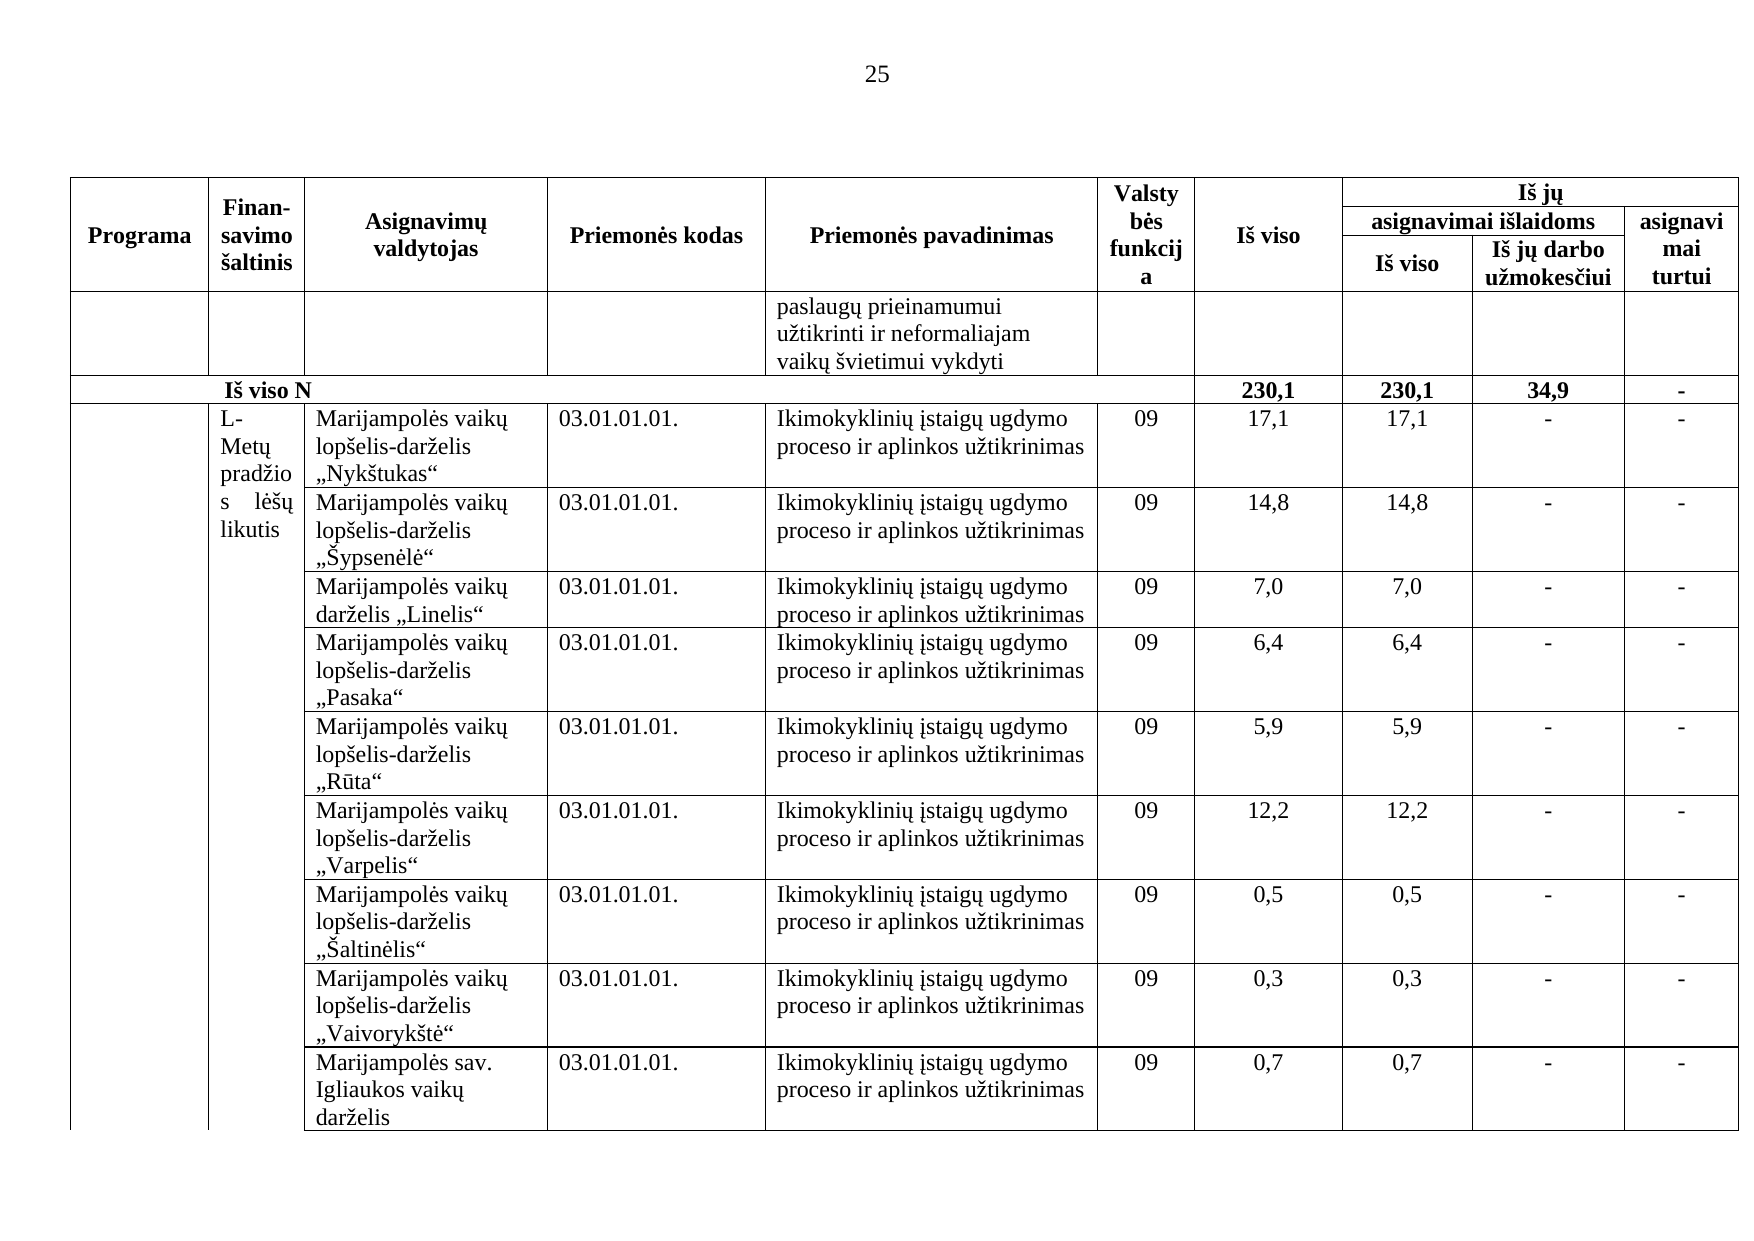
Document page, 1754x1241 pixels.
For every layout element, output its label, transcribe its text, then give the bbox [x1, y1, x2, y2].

table_cell 12,2 [1343, 796, 1472, 879]
table_cell 5,9 [1195, 712, 1342, 795]
table_cell 09 [1098, 880, 1194, 963]
table_cell Marijampolės vaikų lopšelis-darželis „Rūta“ [305, 712, 547, 795]
table_cell 09 [1098, 628, 1194, 711]
table_cell 03.01.01.01. [548, 880, 765, 963]
table_cell - [1625, 880, 1738, 963]
table_cell Iš viso [1343, 236, 1472, 291]
table_cell 14,8 [1195, 488, 1342, 571]
table_cell - [1473, 880, 1624, 963]
table_cell 09 [1098, 488, 1194, 571]
table_cell Ikimokyklinių įstaigų ugdymo proceso ir aplinkos užtikrinimas [766, 796, 1097, 879]
table_cell 03.01.01.01. [548, 404, 765, 487]
table_header Iš jų [1343, 178, 1738, 206]
table_cell Marijampolės vaikų darželis „Linelis“ [305, 572, 547, 627]
table_cell - [1625, 404, 1738, 487]
table_cell 03.01.01.01. [548, 488, 765, 571]
table_cell - [1625, 572, 1738, 627]
table_cell 0,7 [1343, 1048, 1472, 1130]
table_cell [71, 292, 208, 374]
table_header Asignavimų valdytojas [305, 178, 547, 291]
table_cell 03.01.01.01. [548, 628, 765, 711]
table_cell 7,0 [1195, 572, 1342, 627]
table_cell 03.01.01.01. [548, 1048, 765, 1130]
table_cell 6,4 [1195, 628, 1342, 711]
table_cell [1098, 292, 1194, 374]
table_cell - [1625, 1048, 1738, 1130]
table_cell Iš jų darbo užmokesčiui [1473, 236, 1624, 291]
table_header Valstybės funkcija [1098, 178, 1194, 291]
table_cell [1343, 292, 1472, 374]
table_header Programa [71, 178, 208, 291]
table_cell Ikimokyklinių įstaigų ugdymo proceso ir aplinkos užtikrinimas [766, 880, 1097, 963]
table_cell Marijampolės vaikų lopšelis-darželis „Šypsenėlė“ [305, 488, 547, 571]
table_cell 0,7 [1195, 1048, 1342, 1130]
table_cell 34,9 [1473, 376, 1624, 403]
table_cell - [1625, 628, 1738, 711]
table_cell - [1625, 964, 1738, 1046]
table_cell - [1625, 712, 1738, 795]
table_cell Marijampolės vaikų lopšelis-darželis „Varpelis“ [305, 796, 547, 879]
table_cell 0,3 [1343, 964, 1472, 1046]
table_cell Marijampolės vaikų lopšelis-darželis „Pasaka“ [305, 628, 547, 711]
table_cell Ikimokyklinių įstaigų ugdymo proceso ir aplinkos užtikrinimas [766, 572, 1097, 627]
table_cell 09 [1098, 404, 1194, 487]
table_cell - [1473, 796, 1624, 879]
table_cell Ikimokyklinių įstaigų ugdymo proceso ir aplinkos užtikrinimas [766, 488, 1097, 571]
table_cell - [1625, 488, 1738, 571]
table_cell asignavimai išlaidoms [1343, 207, 1624, 234]
table_cell [71, 404, 208, 1130]
table_cell - [1473, 964, 1624, 1046]
table_cell Ikimokyklinių įstaigų ugdymo proceso ir aplinkos užtikrinimas [766, 712, 1097, 795]
table_cell 230,1 [1195, 376, 1342, 403]
table_cell 0,3 [1195, 964, 1342, 1046]
table_cell asignavimai turtui įsigyti [1625, 207, 1738, 291]
table_cell 17,1 [1343, 404, 1472, 487]
table_cell 0,5 [1343, 880, 1472, 963]
table_cell - [1625, 796, 1738, 879]
table_cell [209, 292, 304, 374]
table_header Priemonės kodas [548, 178, 765, 291]
table_cell 17,1 [1195, 404, 1342, 487]
table_cell L- Metų pradžios lėšų likutis [209, 404, 304, 1130]
table_cell 7,0 [1343, 572, 1472, 627]
table_cell - [1473, 628, 1624, 711]
table_cell Marijampolės vaikų lopšelis-darželis „Nykštukas“ [305, 404, 547, 487]
table_cell 09 [1098, 712, 1194, 795]
table_cell - [1473, 1048, 1624, 1130]
table_cell 09 [1098, 1048, 1194, 1130]
table_header Finan-savimo šaltinis [209, 178, 304, 291]
table_cell 03.01.01.01. [548, 572, 765, 627]
table_cell - [1625, 292, 1738, 374]
table_cell Ikimokyklinių įstaigų ugdymo proceso ir aplinkos užtikrinimas [766, 1048, 1097, 1130]
table_header Iš viso [1195, 178, 1342, 291]
table_cell Marijampolės vaikų lopšelis-darželis „Vaivorykštė“ [305, 964, 547, 1046]
table_cell paslaugų prieinamumui užtikrinti ir neformaliajam vaikų švietimui vykdyti [766, 292, 1097, 374]
table_cell 0,5 [1195, 880, 1342, 963]
table_cell Iš viso N [71, 376, 1194, 403]
table_cell 03.01.01.01. [548, 712, 765, 795]
table_cell 03.01.01.01. [548, 964, 765, 1046]
table_cell - [1473, 404, 1624, 487]
table_cell - [1473, 572, 1624, 627]
table_cell [1195, 292, 1342, 374]
table_cell - [1473, 712, 1624, 795]
table_cell 14,8 [1343, 488, 1472, 571]
table_header Priemonės pavadinimas [766, 178, 1097, 291]
table_cell Marijampolės sav. Igliaukos vaikų darželis [305, 1048, 547, 1130]
table_cell 09 [1098, 796, 1194, 879]
table_cell 12,2 [1195, 796, 1342, 879]
table_cell - [1625, 376, 1738, 403]
table_cell 5,9 [1343, 712, 1472, 795]
table_cell 09 [1098, 964, 1194, 1046]
table_cell 09 [1098, 572, 1194, 627]
table_cell 6,4 [1343, 628, 1472, 711]
table_cell Ikimokyklinių įstaigų ugdymo proceso ir aplinkos užtikrinimas [766, 964, 1097, 1046]
table_cell [305, 292, 547, 374]
table_cell 03.01.01.01. [548, 796, 765, 879]
table_cell - [1473, 488, 1624, 571]
table_cell 230,1 [1343, 376, 1472, 403]
table_cell Ikimokyklinių įstaigų ugdymo proceso ir aplinkos užtikrinimas [766, 404, 1097, 487]
table_cell Ikimokyklinių įstaigų ugdymo proceso ir aplinkos užtikrinimas [766, 628, 1097, 711]
table_cell [1473, 292, 1624, 374]
table_cell Marijampolės vaikų lopšelis-darželis „Šaltinėlis“ [305, 880, 547, 963]
table_cell [548, 292, 765, 374]
